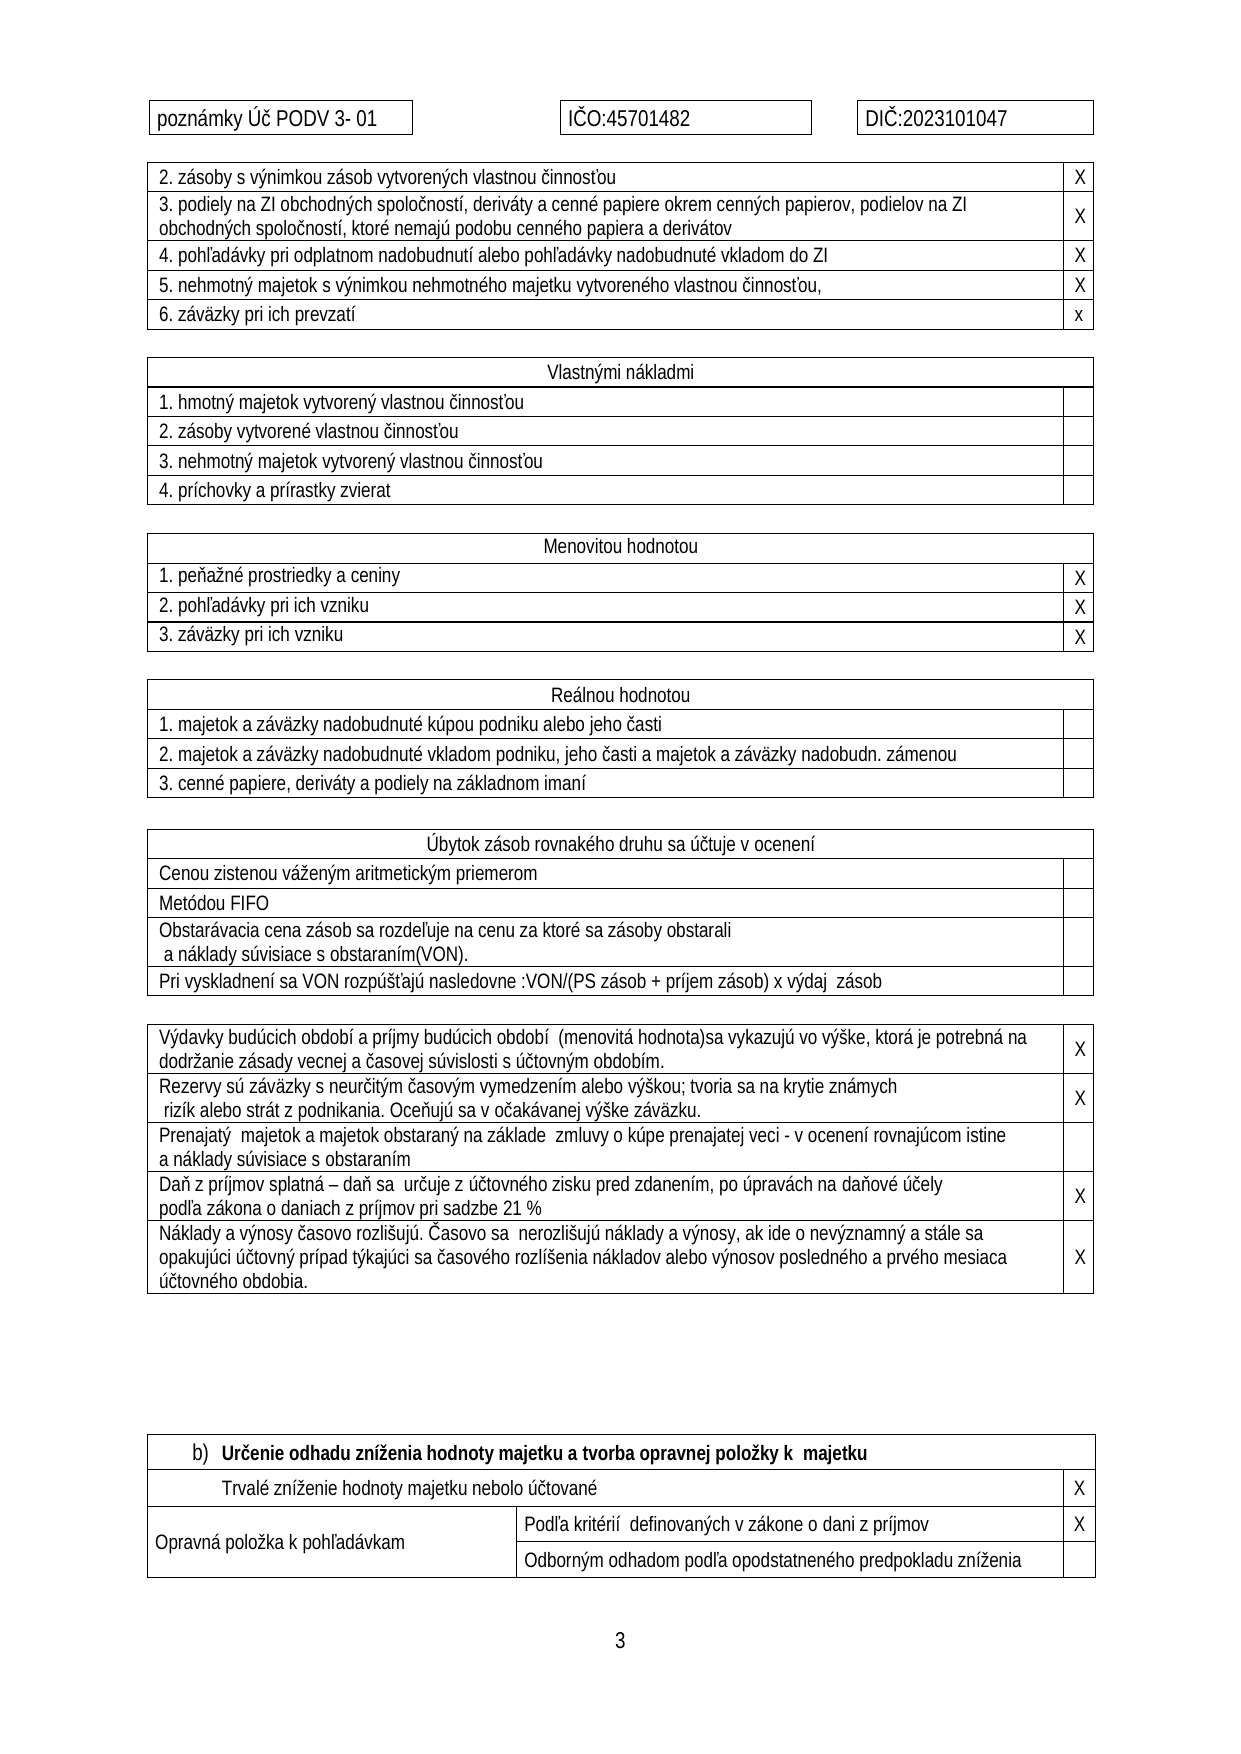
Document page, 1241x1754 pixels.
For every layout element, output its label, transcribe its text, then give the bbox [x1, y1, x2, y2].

table_cell x [1064, 300, 1093, 328]
table_cell X [1064, 593, 1093, 621]
table_cell X [1064, 192, 1093, 240]
table_header X [1064, 1025, 1093, 1073]
table_cell Cenou zistenou váženým aritmetickým priemerom [148, 859, 1063, 887]
table_cell [1064, 739, 1093, 768]
table_header Určenie odhadu zníženia hodnoty majetku a tvorba opravnej položky k majetku [148, 1435, 1095, 1469]
table_cell 2. zásoby s výnimkou zásob vytvorených vlastnou činnosťou [148, 163, 1063, 191]
table_cell X [1064, 1221, 1093, 1293]
table_cell 3. cenné papiere, deriváty a podiely na základnom imaní [148, 769, 1063, 797]
table_cell [1064, 859, 1093, 887]
table_cell 2. majetok a záväzky nadobudnuté vkladom podniku, jeho časti a majetok a záväzky nadobudn. zámenou [148, 739, 1063, 768]
table_cell Obstarávacia cena zásob sa rozdeľuje na cenu za ktoré sa zásoby obstarali a náklady súvisiace s obstaraním(VON). [148, 918, 1063, 966]
table_cell [1064, 1123, 1093, 1171]
table_cell Rezervy sú záväzky s neurčitým časovým vymedzením alebo výškou; tvoria sa na krytie známych rizík alebo strát z podnikania. Oceňujú sa v očakávanej výške záväzku. [148, 1074, 1063, 1122]
table_header Reálnou hodnotou [148, 680, 1093, 709]
table_cell 1. peňažné prostriedky a ceniny [148, 564, 1063, 592]
table_cell [1064, 417, 1093, 445]
table_cell 4. príchovky a prírastky zvierat [148, 476, 1063, 504]
table_header Úbytok zásob rovnakého druhu sa účtuje v ocenení [148, 830, 1093, 858]
table_cell X [1064, 163, 1093, 191]
table_cell 6. záväzky pri ich prevzatí [148, 300, 1063, 328]
table_cell 1. hmotný majetok vytvorený vlastnou činnosťou [148, 388, 1063, 416]
table_cell Odborným odhadom podľa opodstatneného predpokladu zníženia [517, 1542, 1063, 1577]
table_cell X [1064, 1172, 1093, 1220]
table_cell [1064, 388, 1093, 416]
table_cell [1064, 476, 1093, 504]
table_cell X [1064, 1470, 1095, 1506]
table_cell Podľa kritérií definovaných v zákone o dani z príjmov [517, 1507, 1063, 1541]
table_cell 2. pohľadávky pri ich vzniku [148, 593, 1063, 621]
table_cell X [1064, 564, 1093, 592]
table_cell 2. zásoby vytvorené vlastnou činnosťou [148, 417, 1063, 445]
table_cell 1. majetok a záväzky nadobudnuté kúpou podniku alebo jeho časti [148, 710, 1063, 738]
table_header Vlastnými nákladmi [148, 358, 1093, 386]
table_cell Opravná položka k pohľadávkam [148, 1507, 516, 1577]
table_cell 4. pohľadávky pri odplatnom nadobudnutí alebo pohľadávky nadobudnuté vkladom do ZI [148, 241, 1063, 269]
table_cell [1064, 446, 1093, 475]
table_cell [1064, 710, 1093, 738]
table_cell [1064, 967, 1093, 995]
table_cell X [1064, 1074, 1093, 1122]
table_cell [1064, 918, 1093, 966]
table_header Výdavky budúcich období a príjmy budúcich období (menovitá hodnota)sa vykazujú vo výške, ktorá je potrebná na dodržanie zásady vecnej a časovej súvislosti s účtovným obdobím. [148, 1025, 1063, 1073]
table_cell [1064, 769, 1093, 797]
table_cell X [1064, 241, 1093, 269]
table_header Menovitou hodnotou [148, 534, 1093, 562]
table_cell [1064, 1542, 1095, 1577]
table_cell X [1064, 1507, 1095, 1541]
table_cell 3. záväzky pri ich vzniku [148, 623, 1063, 651]
table_cell Prenajatý majetok a majetok obstaraný na základe zmluvy o kúpe prenajatej veci - v ocenení rovnajúcom istine a náklady súvisiace s obstaraním [148, 1123, 1063, 1171]
table_cell X [1064, 271, 1093, 299]
table_cell 3. nehmotný majetok vytvorený vlastnou činnosťou [148, 446, 1063, 475]
table_cell Metódou FIFO [148, 889, 1063, 917]
table_cell X [1064, 623, 1093, 651]
table_cell Náklady a výnosy časovo rozlišujú. Časovo sa nerozlišujú náklady a výnosy, ak ide o nevýznamný a stále sa opakujúci účtovný prípad týkajúci sa časového rozlíšenia nákladov alebo výnosov posledného a prvého mesiaca účtovného obdobia. [148, 1221, 1063, 1293]
table_cell Pri vyskladnení sa VON rozpúšťajú nasledovne :VON/(PS zásob + príjem zásob) x výdaj zásob [148, 967, 1063, 995]
table_cell 3. podiely na ZI obchodných spoločností, deriváty a cenné papiere okrem cenných papierov, podielov na ZI obchodných spoločností, ktoré nemajú podobu cenného papiera a derivátov [148, 192, 1063, 240]
table_cell 5. nehmotný majetok s výnimkou nehmotného majetku vytvoreného vlastnou činnosťou, [148, 271, 1063, 299]
table_cell [1064, 889, 1093, 917]
table_cell Daň z príjmov splatná – daň sa určuje z účtovného zisku pred zdanením, po úpravách na daňové účely podľa zákona o daniach z príjmov pri sadzbe 21 % [148, 1172, 1063, 1220]
table_cell Trvalé zníženie hodnoty majetku nebolo účtované [148, 1470, 1063, 1506]
